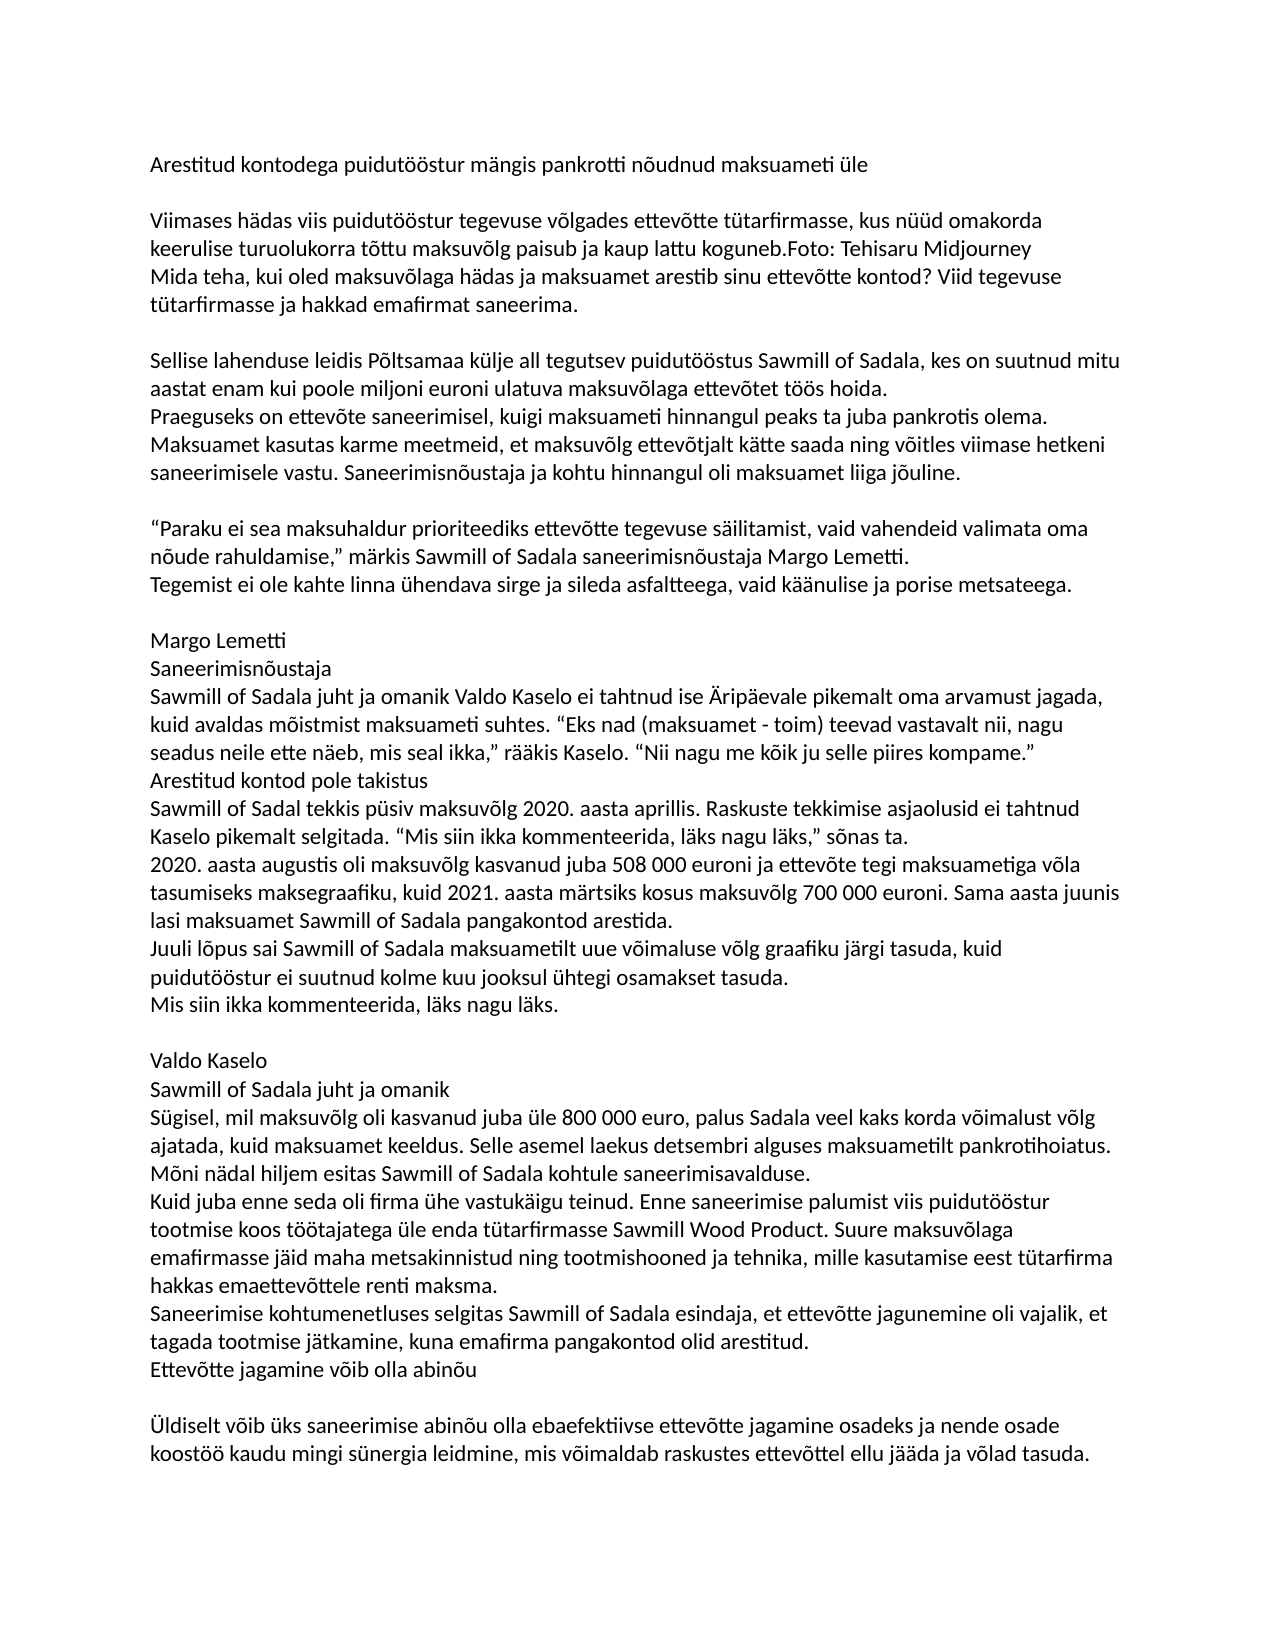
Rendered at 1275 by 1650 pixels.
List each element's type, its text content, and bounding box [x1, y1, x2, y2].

text Arestitud kontod pole takistus [150, 766, 1125, 794]
text Sawmill of Sadal tekkis püsiv maksuvõlg 2020. aasta aprillis. Raskuste tekkimise asjaolusid ei tahtnud Kaselo pikemalt selgitada. “Mis siin ikka kommenteerida, läks nagu läks,” sõnas ta. [150, 794, 1125, 851]
text Juuli lõpus sai Sawmill of Sadala maksuametilt uue võimaluse võlg graafiku järgi tasuda, kuid puidutööstur ei suutnud kolme kuu jooksul ühtegi osamakset tasuda. [150, 934, 1125, 991]
text Sellise lahenduse leidis Põltsamaa külje all tegutsev puidutööstus Sawmill of Sadala, kes on suutnud mitu aastat enam kui poole miljoni euroni ulatuva maksuvõlaga ettevõtet töös hoida. [150, 346, 1125, 402]
text Viimases hädas viis puidutööstur tegevuse võlgades ettevõtte tütarfirmasse, kus nüüd omakorda keerulise turuolukorra tõttu maksuvõlg paisub ja kaup lattu koguneb.Foto: Tehisaru Midjourney [150, 206, 1125, 262]
text Kuid juba enne seda oli firma ühe vastukäigu teinud. Enne saneerimise palumist viis puidutööstur tootmise koos töötajatega üle enda tütarfirmasse Sawmill Wood Product. Suure maksuvõlaga emafirmasse jäid maha metsakinnistud ning tootmishooned ja tehnika, mille kasutamise eest tütarfirma hakkas emaettevõttele renti maksma. [150, 1187, 1125, 1299]
text Valdo Kaselo [150, 1047, 1125, 1075]
text Arestitud kontodega puidutööstur mängis pankrotti nõudnud maksuameti üle [150, 150, 1125, 178]
text 2020. aasta augustis oli maksuvõlg kasvanud juba 508 000 euroni ja ettevõte tegi maksuametiga võla tasumiseks maksegraafiku, kuid 2021. aasta märtsiks kosus maksuvõlg 700 000 euroni. Sama aasta juunis lasi maksuamet Sawmill of Sadala pangakontod arestida. [150, 851, 1125, 934]
text Mis siin ikka kommenteerida, läks nagu läks. [150, 991, 1125, 1019]
text Mida teha, kui oled maksuvõlaga hädas ja maksuamet arestib sinu ettevõtte kontod? Viid tegevuse tütarfirmasse ja hakkad emafirmat saneerima. [150, 262, 1125, 318]
text Margo Lemetti [150, 626, 1125, 654]
text “Paraku ei sea maksuhaldur prioriteediks ettevõtte tegevuse säilitamist, vaid vahendeid valimata oma nõude rahuldamise,” märkis Sawmill of Sadala saneerimisnõustaja Margo Lemetti. [150, 514, 1125, 570]
text Ettevõtte jagamine võib olla abinõu [150, 1355, 1125, 1383]
text Sawmill of Sadala juht ja omanik Valdo Kaselo ei tahtnud ise Äripäevale pikemalt oma arvamust jagada, kuid avaldas mõistmist maksuameti suhtes. “Eks nad (maksuamet - toim) teevad vastavalt nii, nagu seadus neile ette näeb, mis seal ikka,” rääkis Kaselo. “Nii nagu me kõik ju selle piires kompame.” [150, 682, 1125, 766]
text Üldiselt võib üks saneerimise abinõu olla ebaefektiivse ettevõtte jagamine osadeks ja nende osade koostöö kaudu mingi sünergia leidmine, mis võimaldab raskustes ettevõttel ellu jääda ja võlad tasuda. [150, 1411, 1125, 1467]
text Maksuamet kasutas karme meetmeid, et maksuvõlg ettevõtjalt kätte saada ning võitles viimase hetkeni saneerimisele vastu. Saneerimisnõustaja ja kohtu hinnangul oli maksuamet liiga jõuline. [150, 430, 1125, 486]
text Saneerimise kohtumenetluses selgitas Sawmill of Sadala esindaja, et ettevõtte jagunemine oli vajalik, et tagada tootmise jätkamine, kuna emafirma pangakontod olid arestitud. [150, 1299, 1125, 1355]
text Sügisel, mil maksuvõlg oli kasvanud juba üle 800 000 euro, palus Sadala veel kaks korda võimalust võlg ajatada, kuid maksuamet keeldus. Selle asemel laekus detsembri alguses maksuametilt pankrotihoiatus. Mõni nädal hiljem esitas Sawmill of Sadala kohtule saneerimisavalduse. [150, 1103, 1125, 1187]
text Tegemist ei ole kahte linna ühendava sirge ja sileda asfaltteega, vaid käänulise ja porise metsateega. [150, 570, 1125, 598]
text Praeguseks on ettevõte saneerimisel, kuigi maksuameti hinnangul peaks ta juba pankrotis olema. [150, 402, 1125, 430]
text Sawmill of Sadala juht ja omanik [150, 1075, 1125, 1103]
text Saneerimisnõustaja [150, 654, 1125, 682]
